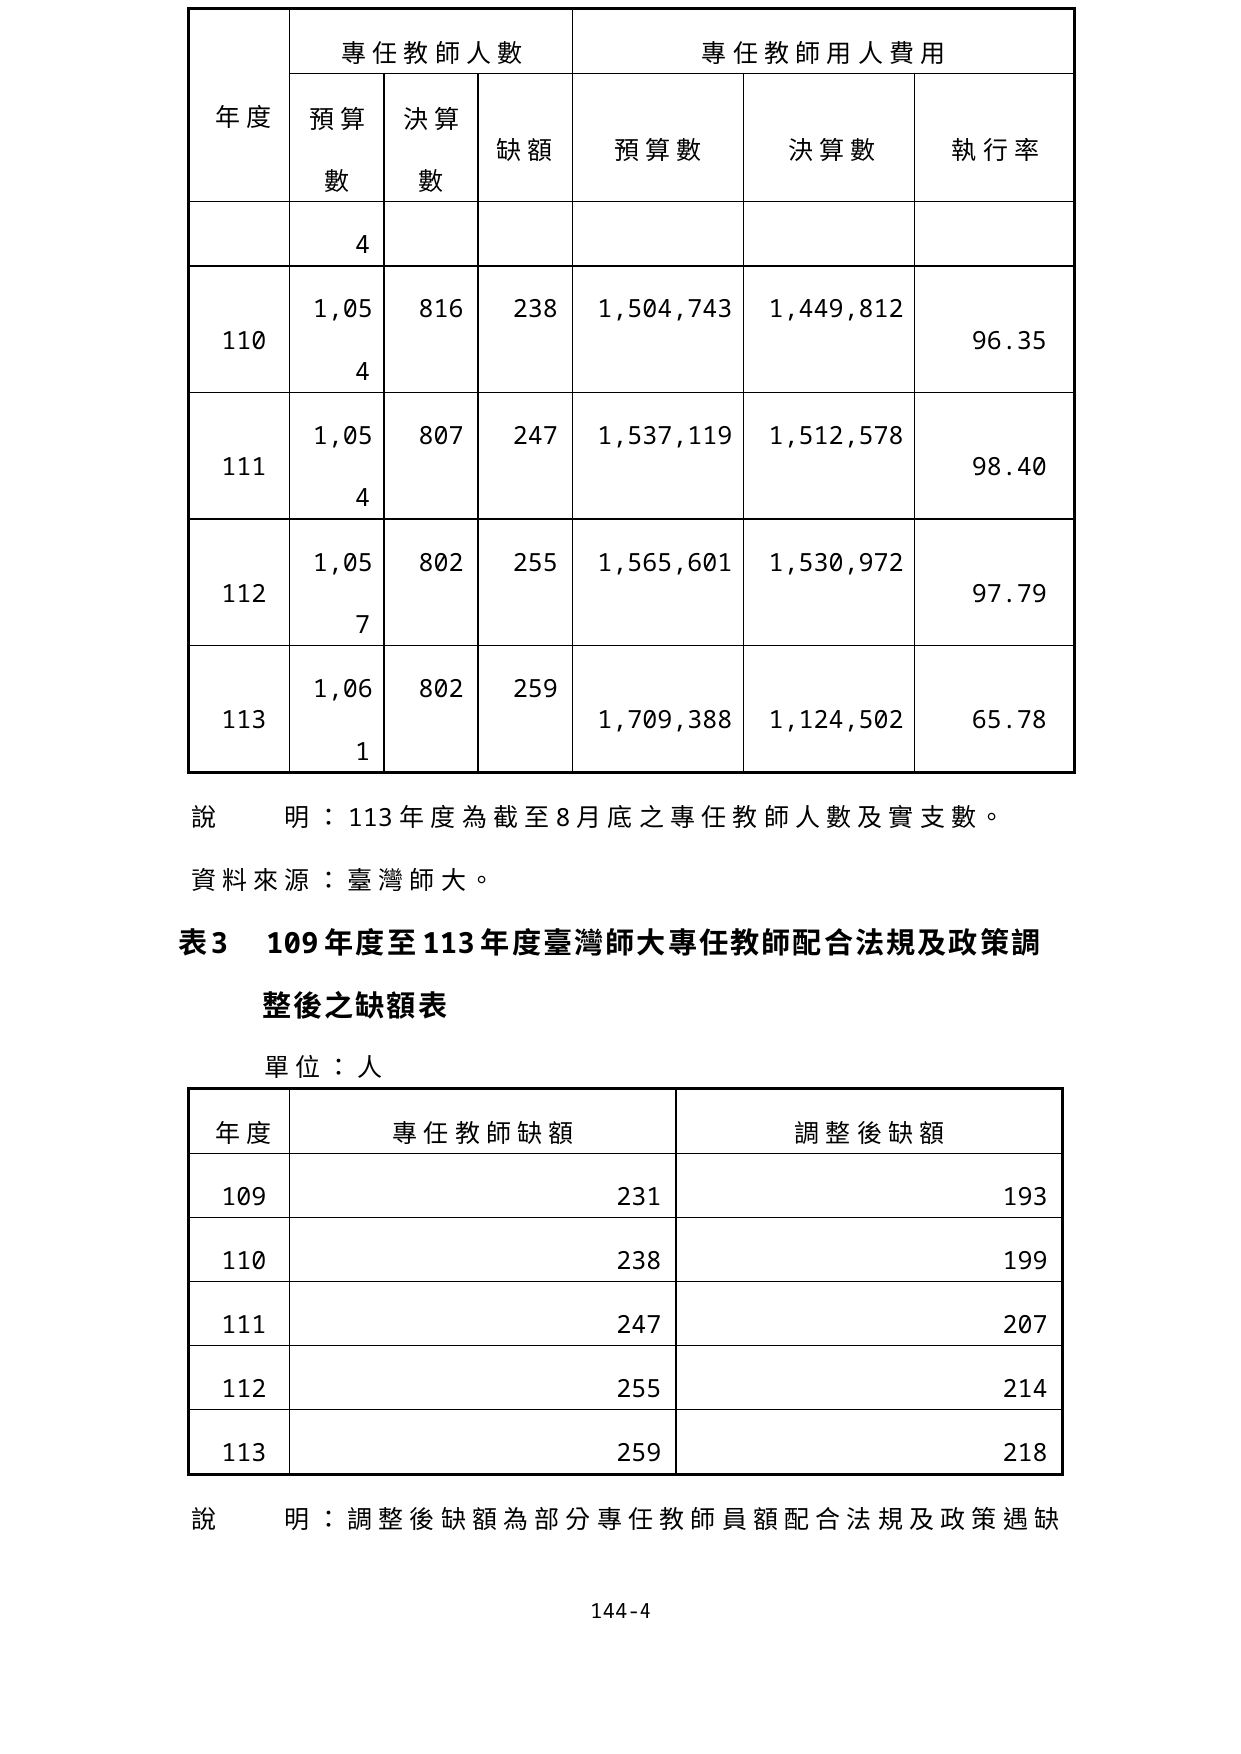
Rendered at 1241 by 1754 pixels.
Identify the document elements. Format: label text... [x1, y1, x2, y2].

table_cell 1,504,743 [573, 267, 743, 391]
table_cell 1,057 [290, 520, 383, 644]
table_header 專任教師用人費用 [573, 10, 1073, 73]
text 表3 109年度至113年度臺灣師大專任教師配合法規及政策調整後之缺額表 單位：人 [177, 899, 1063, 1087]
table_cell 207 [677, 1282, 1061, 1344]
table_cell 預算數 [290, 74, 383, 201]
table_cell 96.35 [915, 267, 1073, 391]
table_cell 1,512,578 [744, 393, 914, 518]
table_cell 決算數 [385, 74, 477, 201]
table_cell 199 [677, 1218, 1061, 1281]
table_cell 255 [290, 1346, 675, 1409]
table_cell 214 [677, 1346, 1061, 1409]
table_cell 247 [290, 1282, 675, 1344]
table_header 調整後缺額 [677, 1090, 1061, 1152]
table_cell 1,061 [290, 646, 383, 771]
table_cell 255 [479, 520, 572, 644]
table_cell 決算數 [744, 74, 914, 201]
table_cell [190, 202, 289, 265]
table_header 年度 [190, 10, 289, 201]
table_cell 1,709,388 [573, 646, 743, 771]
table_cell 259 [290, 1410, 675, 1473]
table_cell 802 [385, 520, 477, 644]
table_cell 238 [479, 267, 572, 391]
table_cell 1,054 [290, 393, 383, 518]
table_cell 110 [190, 267, 289, 391]
table_cell 98.40 [915, 393, 1073, 518]
table_cell [915, 202, 1073, 265]
table_cell 110 [190, 1218, 289, 1281]
table_cell 1,054 [290, 267, 383, 391]
text 資料來源：臺灣師大。 [182, 837, 1063, 899]
table_cell 247 [479, 393, 572, 518]
table_cell 缺額 [479, 74, 572, 201]
table_cell 112 [190, 1346, 289, 1409]
table_cell 1,124,502 [744, 646, 914, 771]
table_cell 預算數 [573, 74, 743, 201]
table_cell 238 [290, 1218, 675, 1281]
table_cell 112 [190, 520, 289, 644]
table_header 年度 [190, 1090, 289, 1152]
table_cell 109 [190, 1154, 289, 1216]
table_cell 218 [677, 1410, 1061, 1473]
table_cell 1,537,119 [573, 393, 743, 518]
table_cell 1,565,601 [573, 520, 743, 644]
table_cell 65.78 [915, 646, 1073, 771]
table_cell 4 [290, 202, 383, 265]
table_cell 802 [385, 646, 477, 771]
text 說 明：113年度為截至8月底之專任教師人數及實支數。 [182, 774, 1063, 837]
table_cell 259 [479, 646, 572, 771]
table_cell 97.79 [915, 520, 1073, 644]
table_header 專任教師缺額 [290, 1090, 675, 1152]
table_cell 193 [677, 1154, 1061, 1216]
table_header 專任教師人數 [290, 10, 572, 73]
table_cell 816 [385, 267, 477, 391]
table_cell 1,530,972 [744, 520, 914, 644]
table_cell 1,449,812 [744, 267, 914, 391]
table_cell 113 [190, 646, 289, 771]
table_cell 111 [190, 1282, 289, 1344]
table_cell 231 [290, 1154, 675, 1216]
table_cell [573, 202, 743, 265]
table_cell [385, 202, 477, 265]
table_cell [479, 202, 572, 265]
table_cell 111 [190, 393, 289, 518]
text 說 明：調整後缺額為部分專任教師員額配合法規及政策遇缺 [178, 1476, 1063, 1538]
table_cell [744, 202, 914, 265]
table_cell 執行率 [915, 74, 1073, 201]
table_cell 807 [385, 393, 477, 518]
table_cell 113 [190, 1410, 289, 1473]
